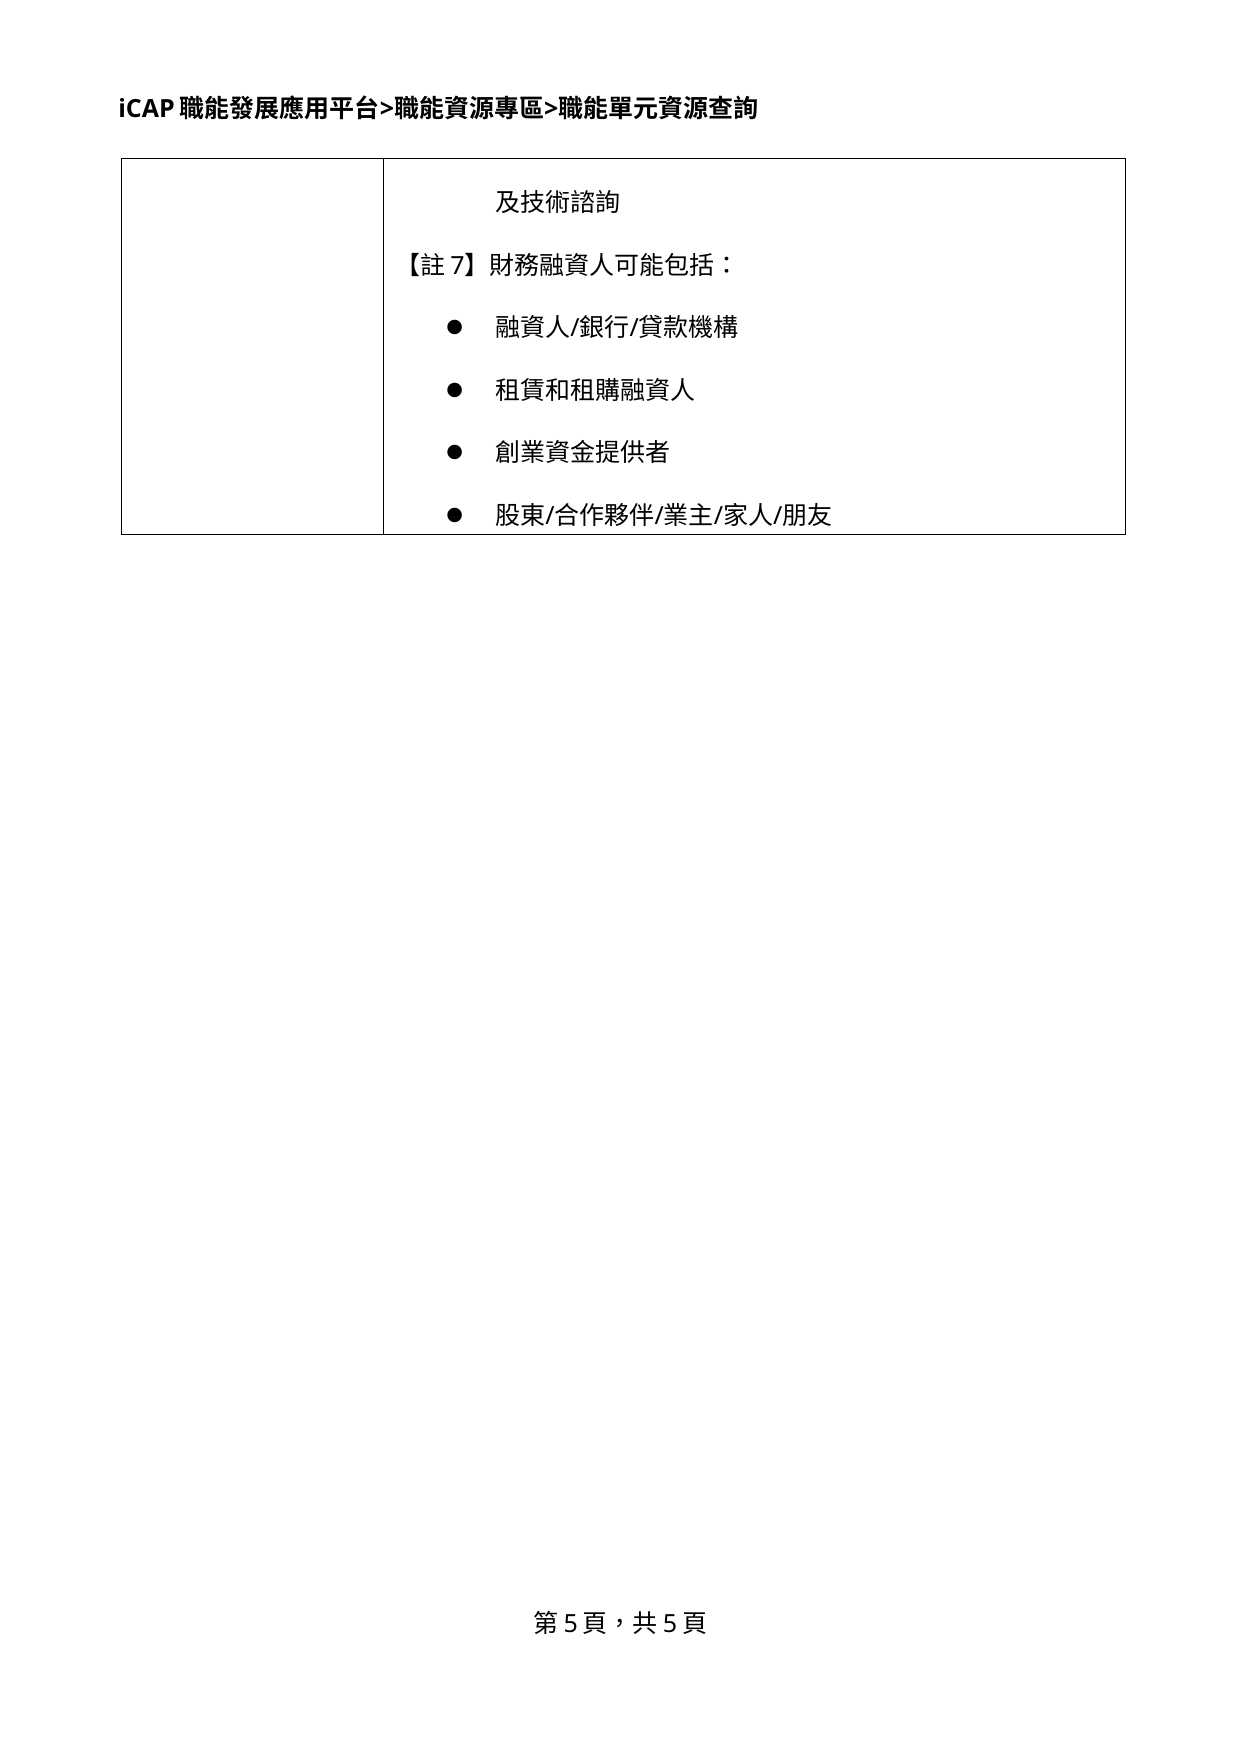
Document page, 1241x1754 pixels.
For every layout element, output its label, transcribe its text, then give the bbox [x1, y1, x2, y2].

table_cell [122, 159, 383, 534]
table_cell 【註1】成本可能包括： 直接/間接成本 固定、變動、半變動成本 經常性支出和員工成本 【註2】定價策略可能包括： 競爭者分析 成本/數量/利潤分析 成本因素 成本加成定價法 需求導向定價 折扣 市場狀況 滲透定價 感知價值 產品結構 吸脂定價法 【註3】利潤目標/目的可能包括： 損益平衡點 商品/服務銷售成本 毛利/淨利 業主/經理期望實際/名目薪資 期望投資報酬 營業額/總費用或收入 【註4】現金流量預測可能包括： 預計支出 預計收益 客戶信貸政策/債務補救 稅收條款 【註5】法律要求可能包括： 契約安排(夥伴關係協定、信託契約) 公司法 稅法 【註6】資金來源可能包括： 個人、金融機構、貿易/行業來源 政府來源，例如來自政府提供各種型式的技術和財政援助，包括直接現金補助、貸款、補貼、稅務減免和專業及技術諮詢 【註7】財務融資人可能包括： 融資人/銀行/貸款機構 租賃和租購融資人 創業資金提供者 股東/合作夥伴/業主/家人/朋友 [384, 159, 1125, 534]
